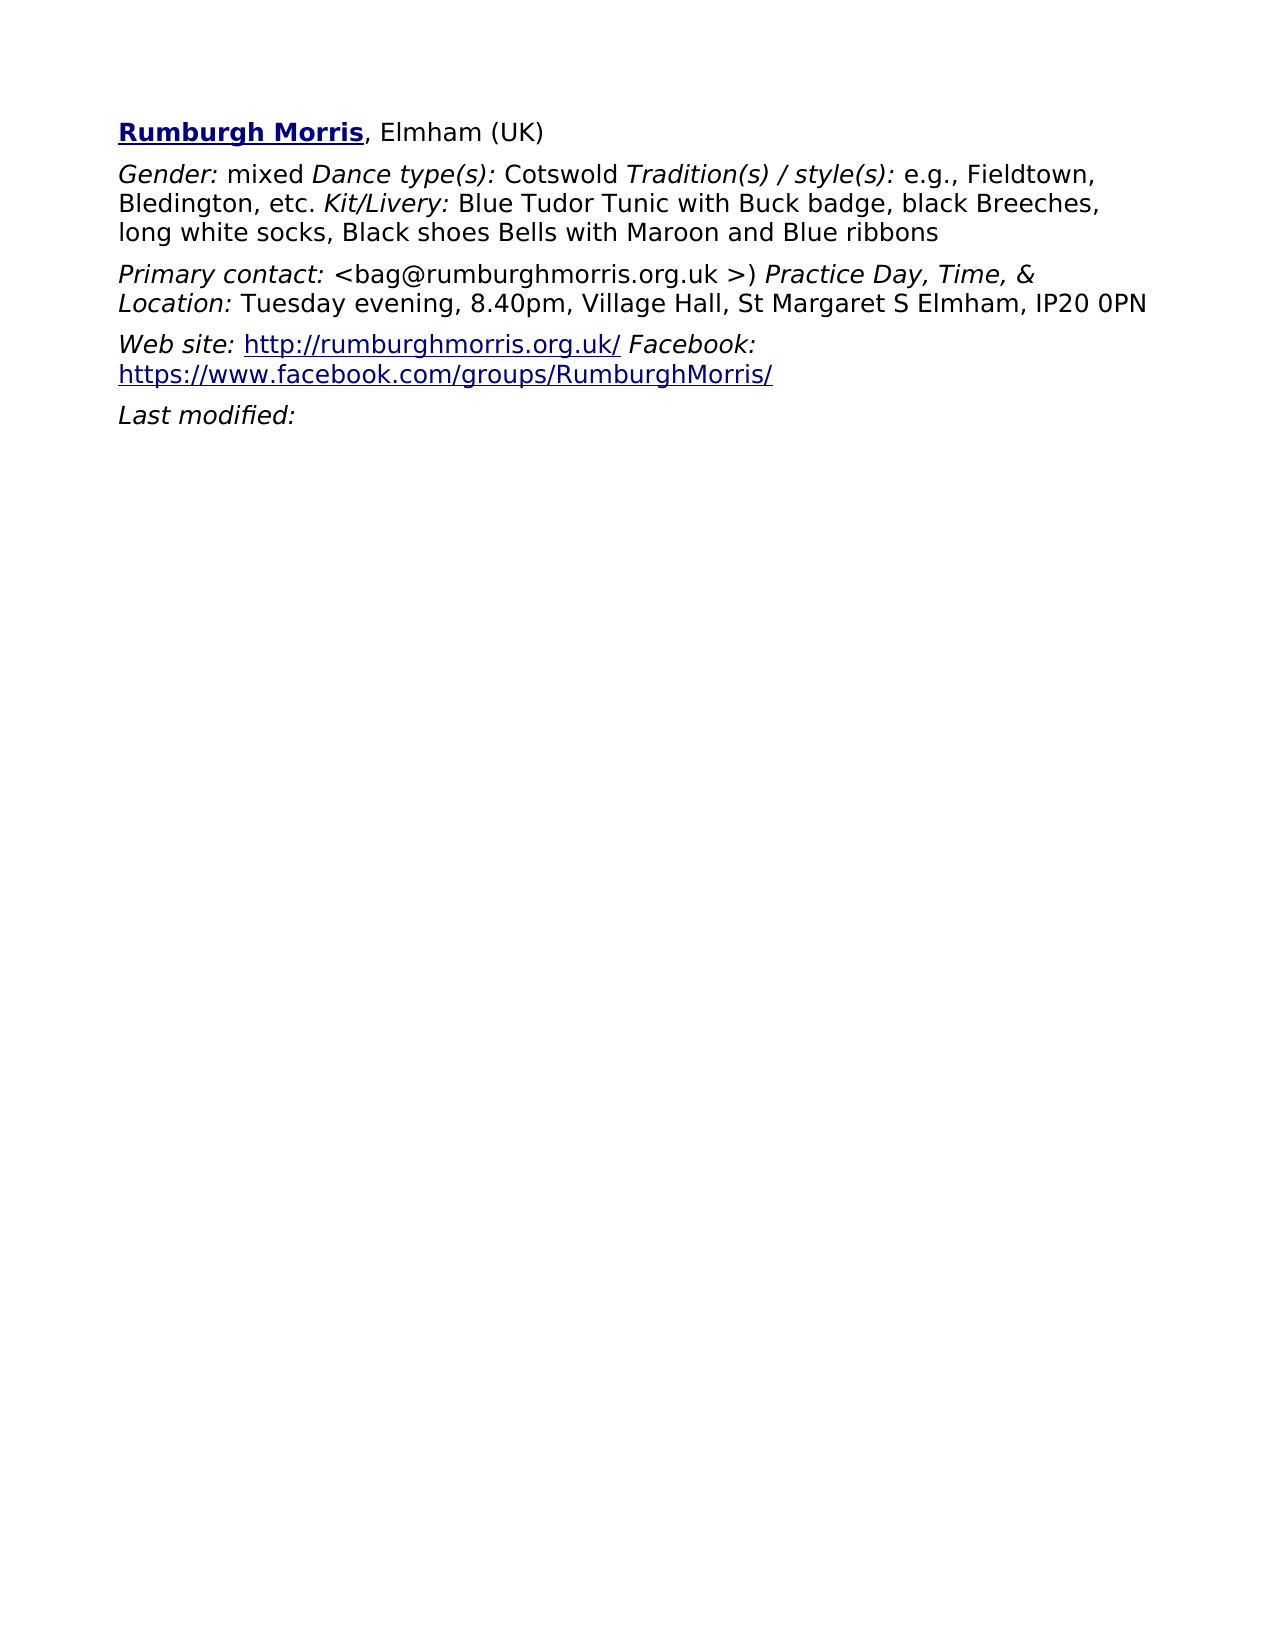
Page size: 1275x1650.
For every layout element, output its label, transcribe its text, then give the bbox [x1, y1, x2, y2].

text Rumburgh Morris, Elmham (UK) [118, 118, 1157, 147]
text Last modified: [118, 401, 1157, 431]
text Primary contact: <bag@rumburghmorris.org.uk >) Practice Day, Time, & Location: Tuesday evening, 8.40pm, Village Hall, St Margaret S Elmham, IP20 0PN [118, 260, 1157, 318]
text Web site: http://rumburghmorris.org.uk/ Facebook: https://www.facebook.com/groups/RumburghMorris/ [118, 331, 1157, 389]
text Gender: mixed Dance type(s): Cotswold Tradition(s) / style(s): e.g., Fieldtown, Bledington, etc. Kit/Livery: Blue Tudor Tunic with Buck badge, black Breeches, long white socks, Black shoes Bells with Maroon and Blue ribbons [118, 160, 1157, 247]
